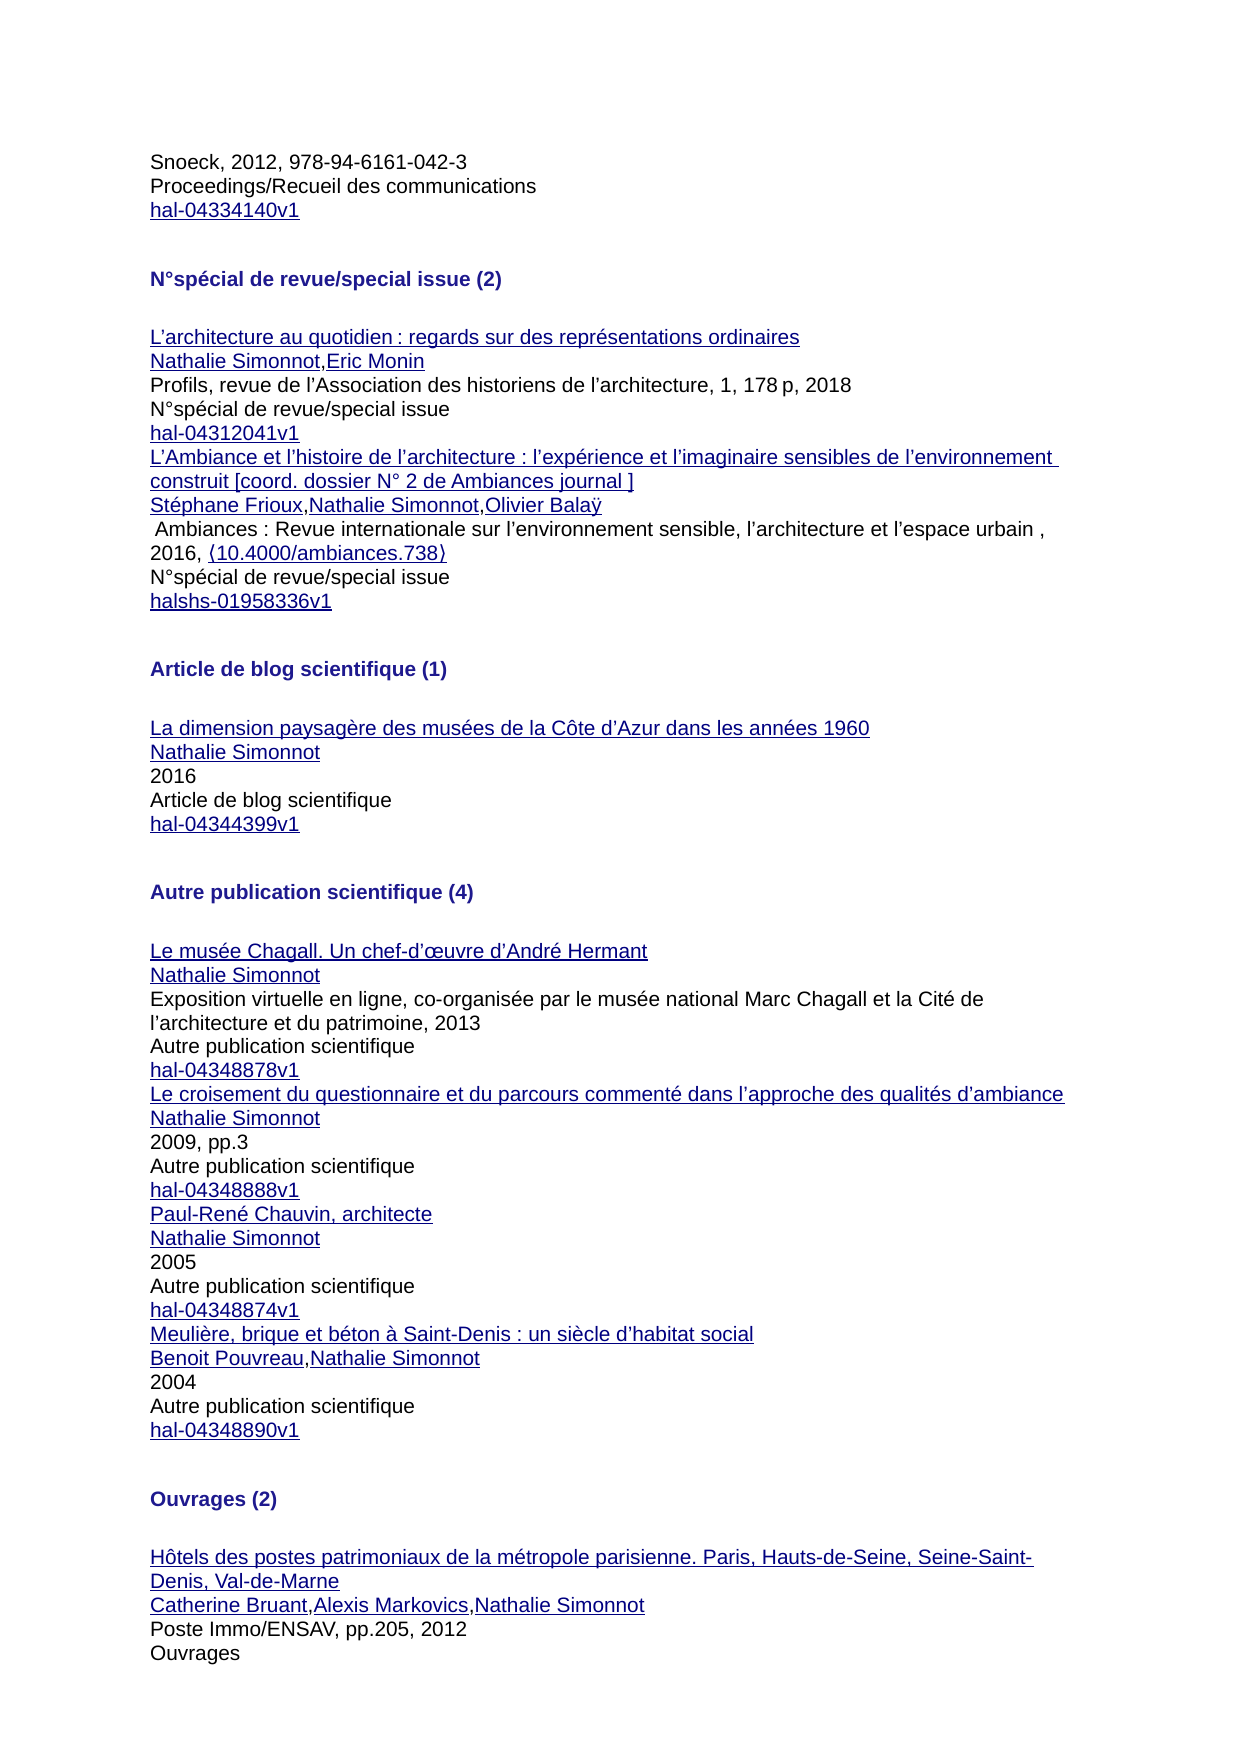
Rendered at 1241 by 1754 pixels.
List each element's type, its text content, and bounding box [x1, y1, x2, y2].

table_cell L’Ambiance et l’histoire de l’architecture : l’expérience et l’imaginaire sensibles de l’environnement construit [coord. dossier N° 2 de Ambiances journal ] Stéphane Frioux,Nathalie Simonnot,Olivier Balaÿ Ambiances : Revue internationale sur l’environnement sensible, l’architecture et l’espace urbain , 2016, ⟨10.4000/ambiances.738⟩ N°spécial de revue/special issue halshs-01958336v1 [150, 445, 1090, 612]
subtitle N°spécial de revue/special issue (2) [150, 267, 1090, 291]
table_cell Meulière, brique et béton à Saint-Denis : un siècle d’habitat social Benoit Pouvreau,Nathalie Simonnot 2004 Autre publication scientifique hal-04348890v1 [150, 1322, 1090, 1442]
table_cell Paul-René Chauvin, architecte Nathalie Simonnot 2005 Autre publication scientifique hal-04348874v1 [150, 1202, 1090, 1322]
table_header Hôtels des postes patrimoniaux de la métropole parisienne. Paris, Hauts-de-Seine, Seine-Saint-Denis, Val-de-Marne Catherine Bruant,Alexis Markovics,Nathalie Simonnot Poste Immo/ENSAV, pp.205, 2012 Ouvrages [150, 1545, 1090, 1664]
table_header Le musée Chagall. Un chef-d’œuvre d’André Hermant Nathalie Simonnot Exposition virtuelle en ligne, co-organisée par le musée national Marc Chagall et la Cité de l’architecture et du patrimoine, 2013 Autre publication scientifique hal-04348878v1 [150, 939, 1090, 1082]
subtitle Autre publication scientifique (4) [150, 880, 1090, 904]
subtitle Article de blog scientifique (1) [150, 657, 1090, 681]
table_cell Snoeck, 2012, 978-94-6161-042-3 Proceedings/Recueil des communications hal-04334140v1 [150, 150, 1090, 222]
table_header La dimension paysagère des musées de la Côte d’Azur dans les années 1960 Nathalie Simonnot 2016 Article de blog scientifique hal-04344399v1 [150, 716, 1090, 835]
table_header L’architecture au quotidien : regards sur des représentations ordinaires Nathalie Simonnot,Eric Monin Profils, revue de l’Association des historiens de l’architecture, 1, 178 p, 2018 N°spécial de revue/special issue hal-04312041v1 [150, 325, 1090, 445]
subtitle Ouvrages (2) [150, 1486, 1090, 1510]
table_cell Le croisement du questionnaire et du parcours commenté dans l’approche des qualités d’ambiance Nathalie Simonnot 2009, pp.3 Autre publication scientifique hal-04348888v1 [150, 1082, 1090, 1202]
